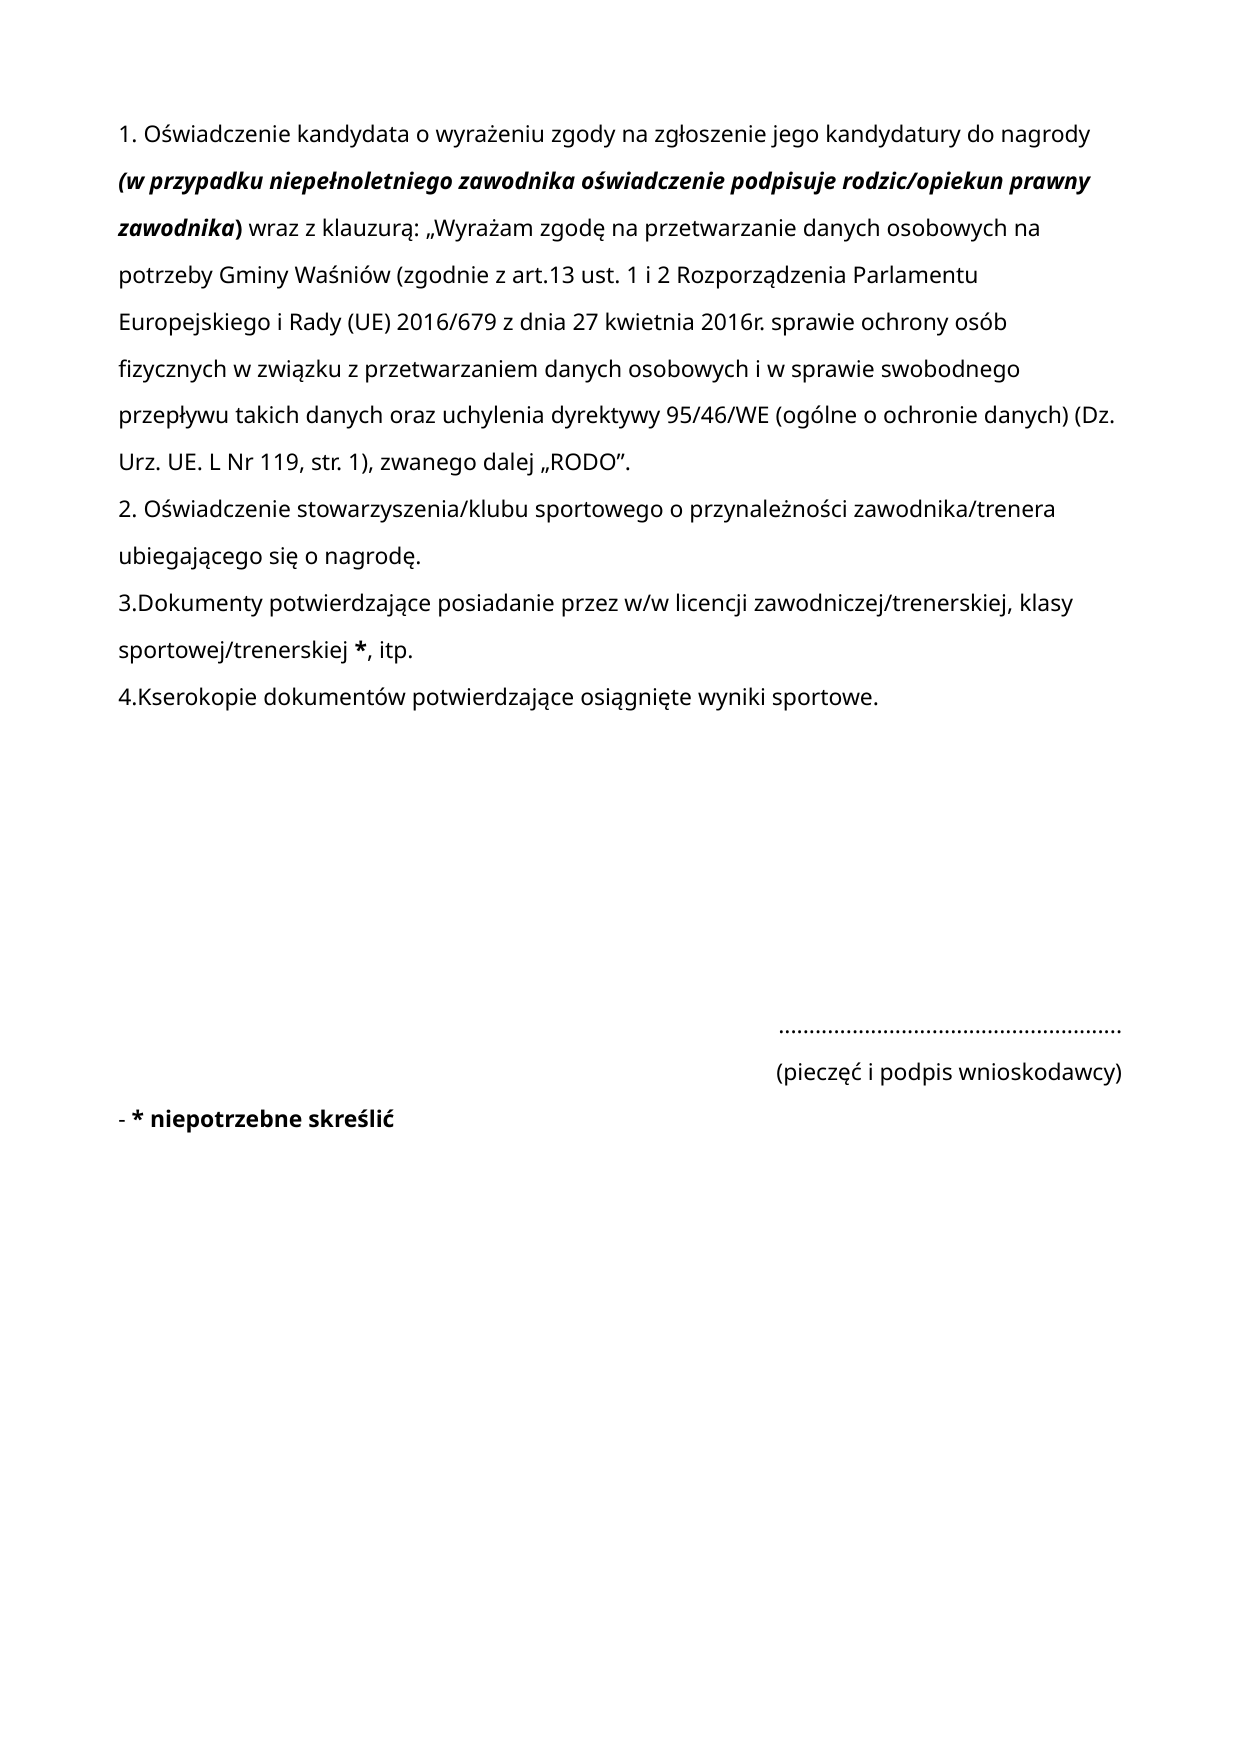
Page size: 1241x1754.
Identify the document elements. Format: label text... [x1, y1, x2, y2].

text - * niepotrzebne skreślić [118, 1102, 1122, 1134]
text 4.Kserokopie dokumentów potwierdzające osiągnięte wyniki sportowe. [118, 681, 1122, 712]
text (pieczęć i podpis wnioskodawcy) [118, 1056, 1122, 1087]
text ........................................................ [118, 1009, 1122, 1040]
text 2. Oświadczenie stowarzyszenia/klubu sportowego o przynależności zawodnika/trenera ubiegającego się o nagrodę. [118, 493, 1122, 571]
text 1. Oświadczenie kandydata o wyrażeniu zgody na zgłoszenie jego kandydatury do nagrody (w przypadku niepełnoletniego zawodnika oświadczenie podpisuje rodzic/opiekun prawny zawodnika) wraz z klauzurą: „Wyrażam zgodę na przetwarzanie danych osobowych na potrzeby Gminy Waśniów (zgodnie z art.13 ust. 1 i 2 Rozporządzenia Parlamentu Europejskiego i Rady (UE) 2016/679 z dnia 27 kwietnia 2016r. sprawie ochrony osób fizycznych w związku z przetwarzaniem danych osobowych i w sprawie swobodnego przepływu takich danych oraz uchylenia dyrektywy 95/46/WE (ogólne o ochronie danych) (Dz. Urz. UE. L Nr 119, str. 1), zwanego dalej „RODO”. [118, 118, 1122, 477]
text 3.Dokumenty potwierdzające posiadanie przez w/w licencji zawodniczej/trenerskiej, klasy sportowej/trenerskiej *, itp. [118, 587, 1122, 665]
